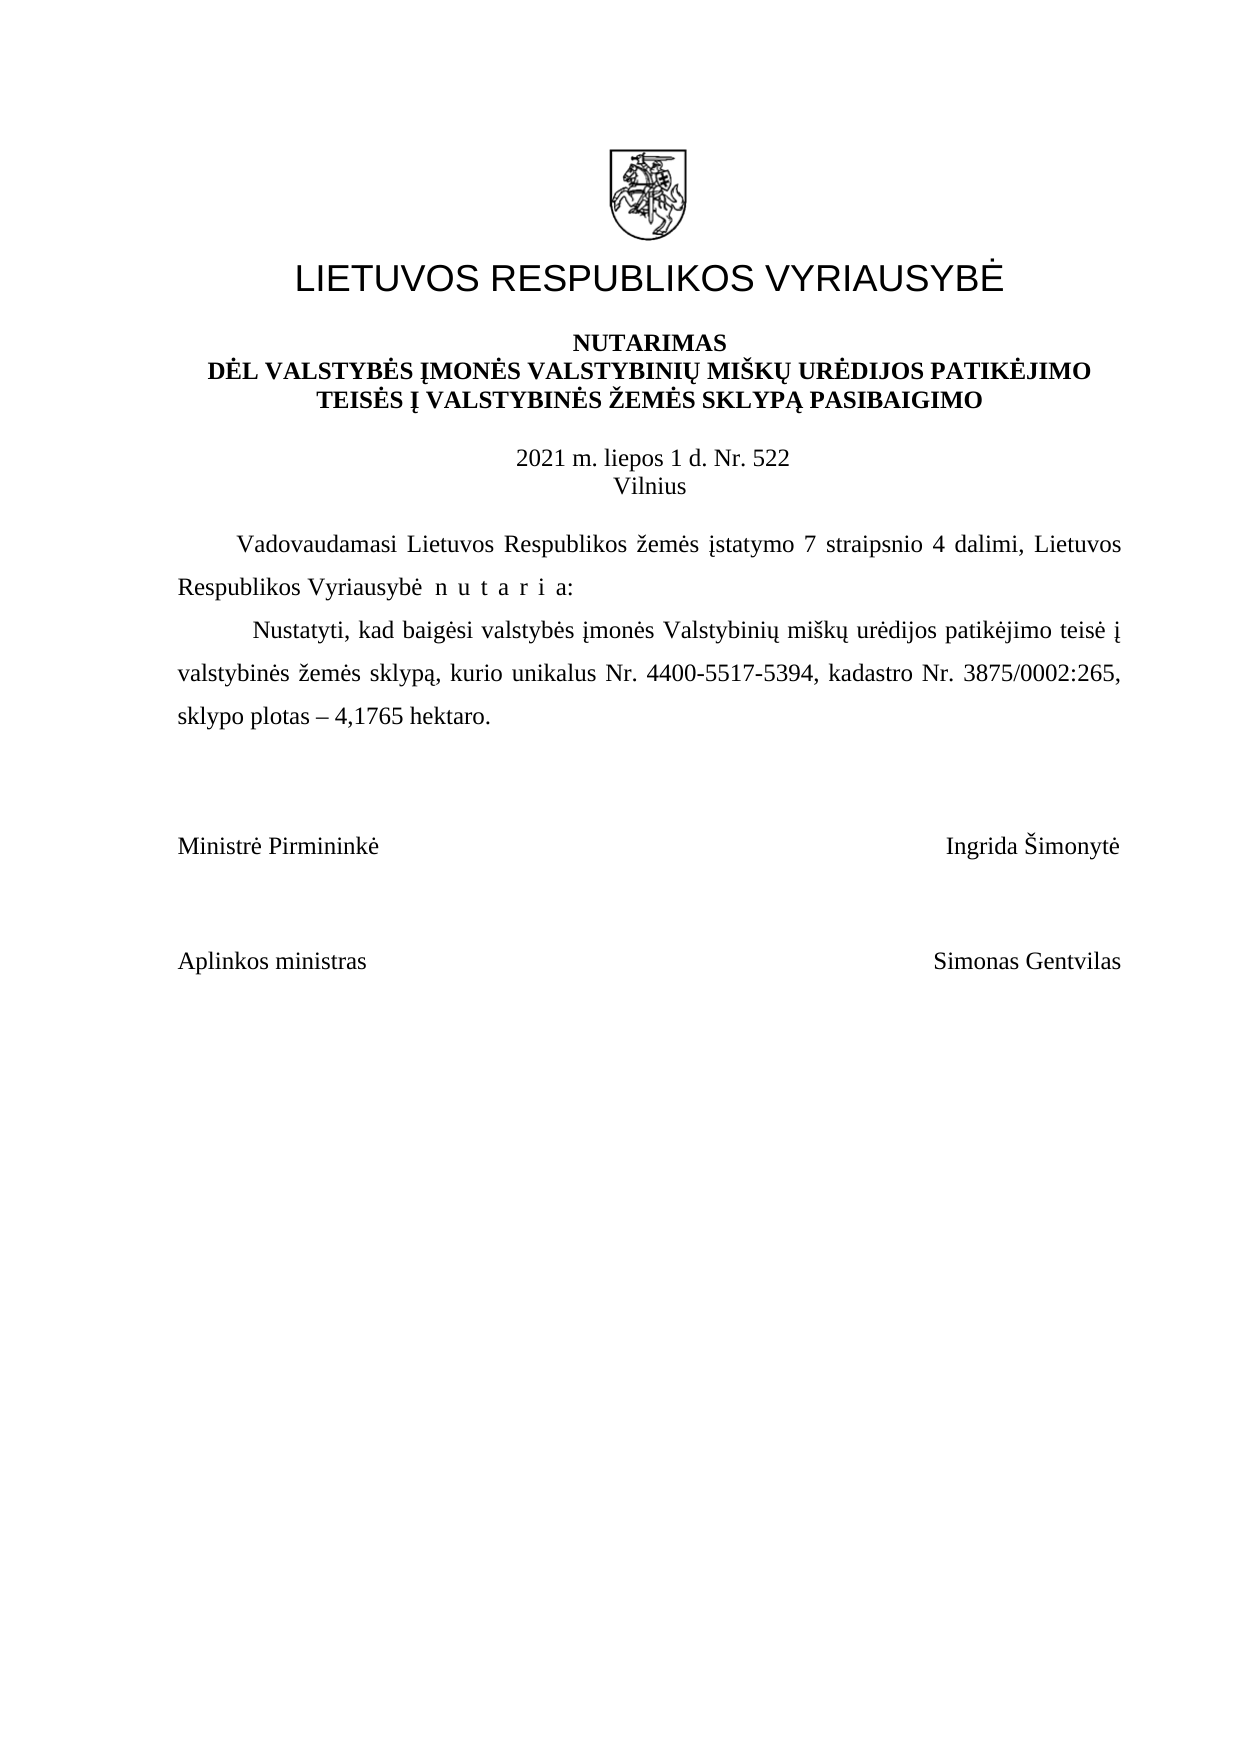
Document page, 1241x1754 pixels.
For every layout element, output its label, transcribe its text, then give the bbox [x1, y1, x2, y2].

text Vadovaudamasi Lietuvos Respublikos žemės įstatymo 7 straipsnio 4 dalimi, Lietuvos Respublikos Vyriausybė nutaria: [177, 529, 1122, 601]
text Nustatyti, kad baigėsi valstybės įmonės Valstybinių miškų urėdijos patikėjimo teisė į valstybinės žemės sklypą, kurio unikalus Nr. 4400-5517-5394, kadastro Nr. 3875/0002:265, sklypo plotas – 4,1765 hektaro. [177, 615, 1122, 730]
text Vilnius [177, 471, 1122, 500]
text DĖL VALSTYBĖS ĮMONĖS VALSTYBINIŲ MIŠKŲ URĖDIJOS PATIKĖJIMO TEISĖS Į VALSTYBINĖS ŽEMĖS SKLYPą PASIBAIGIMO [177, 356, 1122, 414]
text Lietuvos Respublikos Vyriausybė [177, 256, 1122, 299]
text Aplinkos ministras Simonas Gentvilas [177, 946, 1122, 974]
text nutarimas [177, 328, 1122, 356]
text Ministrė Pirmininkė Ingrida Šimonytė [177, 831, 1122, 859]
text 2021 m. liepos 1 d. Nr. 522 [177, 443, 1122, 471]
